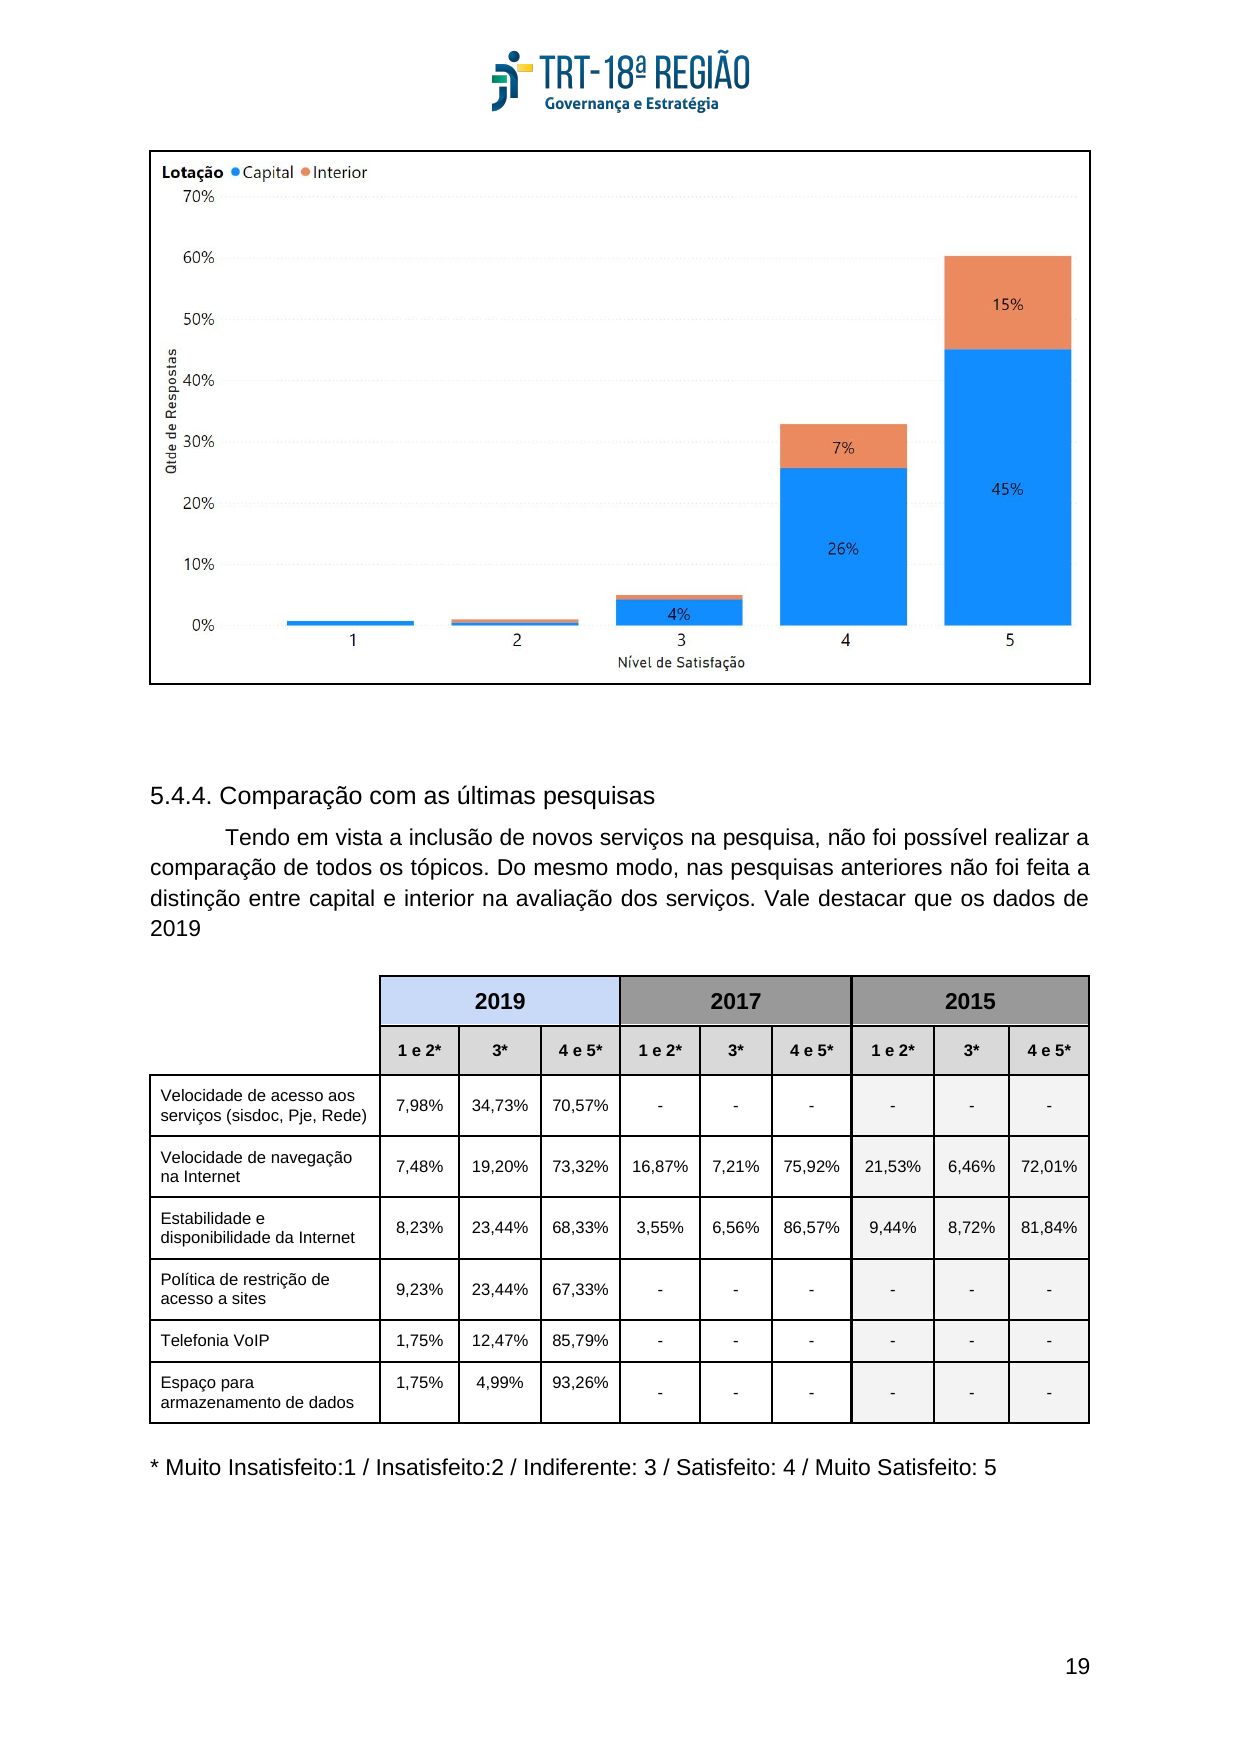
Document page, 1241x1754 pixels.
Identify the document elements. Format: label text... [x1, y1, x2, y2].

table_cell 6,56% [701, 1198, 771, 1257]
table_cell - [621, 1363, 699, 1422]
table_cell 1 e 2* [853, 1027, 933, 1074]
table_cell 4 e 5* [1010, 1027, 1088, 1074]
table_cell 1,75% [381, 1363, 458, 1422]
table_cell - [853, 1321, 933, 1361]
picture [160, 162, 1078, 673]
table_cell 75,92% [773, 1137, 850, 1196]
table_cell 72,01% [1010, 1137, 1088, 1196]
table_cell 9,44% [853, 1198, 933, 1257]
table_cell 34,73% [460, 1076, 540, 1135]
table_header 2015 [853, 977, 1088, 1024]
table_cell 6,46% [935, 1137, 1008, 1196]
table_cell 1 e 2* [621, 1027, 699, 1074]
table_cell 3* [701, 1027, 771, 1074]
table_cell Velocidade de acesso aos serviços (sisdoc, Pje, Rede) [151, 1076, 379, 1135]
table_cell - [935, 1321, 1008, 1361]
table_cell 7,98% [381, 1076, 458, 1135]
table_cell - [701, 1321, 771, 1361]
table_cell 1 e 2* [381, 1027, 458, 1074]
table_cell - [853, 1076, 933, 1135]
text * Muito Insatisfeito:1 / Insatisfeito:2 / Indiferente: 3 / Satisfeito: 4 / Muito Satisfeito: 5 [150, 1454, 1090, 1481]
table_cell - [1010, 1260, 1088, 1319]
text Tendo em vista a inclusão de novos serviços na pesquisa, não foi possível realizar a comparação de todos os tópicos. Do mesmo modo, nas pesquisas anteriores não foi feita a distinção entre capital e interior na avaliação dos serviços. Vale destacar que os dados de 2019 [150, 824, 1090, 941]
table_cell 16,87% [621, 1137, 699, 1196]
table_cell - [773, 1260, 850, 1319]
table_cell - [935, 1260, 1008, 1319]
table_cell 86,57% [773, 1198, 850, 1257]
table_cell 8,72% [935, 1198, 1008, 1257]
table_cell Política de restrição de acesso a sites [151, 1260, 379, 1319]
table_cell Velocidade de navegação na Internet [151, 1137, 379, 1196]
table_cell 3,55% [621, 1198, 699, 1257]
table_cell - [773, 1321, 850, 1361]
table_cell 23,44% [460, 1260, 540, 1319]
table_cell 23,44% [460, 1198, 540, 1257]
table_cell 4 e 5* [773, 1027, 850, 1074]
table_cell 3* [460, 1027, 540, 1074]
table_cell 8,23% [381, 1198, 458, 1257]
table_cell 19,20% [460, 1137, 540, 1196]
table_cell 1,75% [381, 1321, 458, 1361]
table_cell 70,57% [542, 1076, 619, 1135]
table_header [150, 975, 379, 1024]
table_cell - [621, 1321, 699, 1361]
table_cell 73,32% [542, 1137, 619, 1196]
table_cell 3* [935, 1027, 1008, 1074]
table_cell Estabilidade e disponibilidade da Internet [151, 1198, 379, 1257]
table_cell - [935, 1076, 1008, 1135]
table_cell Espaço para armazenamento de dados [151, 1363, 379, 1422]
table_cell 21,53% [853, 1137, 933, 1196]
table_cell 68,33% [542, 1198, 619, 1257]
table_cell - [701, 1260, 771, 1319]
table_cell 67,33% [542, 1260, 619, 1319]
table_cell - [701, 1076, 771, 1135]
picture [487, 47, 753, 116]
table_cell - [1010, 1363, 1088, 1422]
subtitle 5.4.4. Comparação com as últimas pesquisas [150, 781, 1090, 809]
table_cell - [773, 1363, 850, 1422]
table_cell - [773, 1076, 850, 1135]
table_cell 12,47% [460, 1321, 540, 1361]
table_cell Telefonia VoIP [151, 1321, 379, 1361]
table_cell - [621, 1260, 699, 1319]
table_cell - [935, 1363, 1008, 1422]
table_cell - [1010, 1076, 1088, 1135]
table_cell 81,84% [1010, 1198, 1088, 1257]
table_cell 85,79% [542, 1321, 619, 1361]
table_cell 4 e 5* [542, 1027, 619, 1074]
table_cell 4,99% [460, 1363, 540, 1422]
table_header 2017 [621, 977, 850, 1024]
table_cell - [1010, 1321, 1088, 1361]
table_cell 93,26% [542, 1363, 619, 1422]
table_cell - [853, 1260, 933, 1319]
table_cell 9,23% [381, 1260, 458, 1319]
table_cell 7,48% [381, 1137, 458, 1196]
table_cell [150, 1025, 379, 1074]
table_cell - [853, 1363, 933, 1422]
table_cell [151, 152, 1089, 683]
table_cell - [621, 1076, 699, 1135]
table_cell - [701, 1363, 771, 1422]
table_header 2019 [381, 977, 619, 1024]
table_cell 7,21% [701, 1137, 771, 1196]
